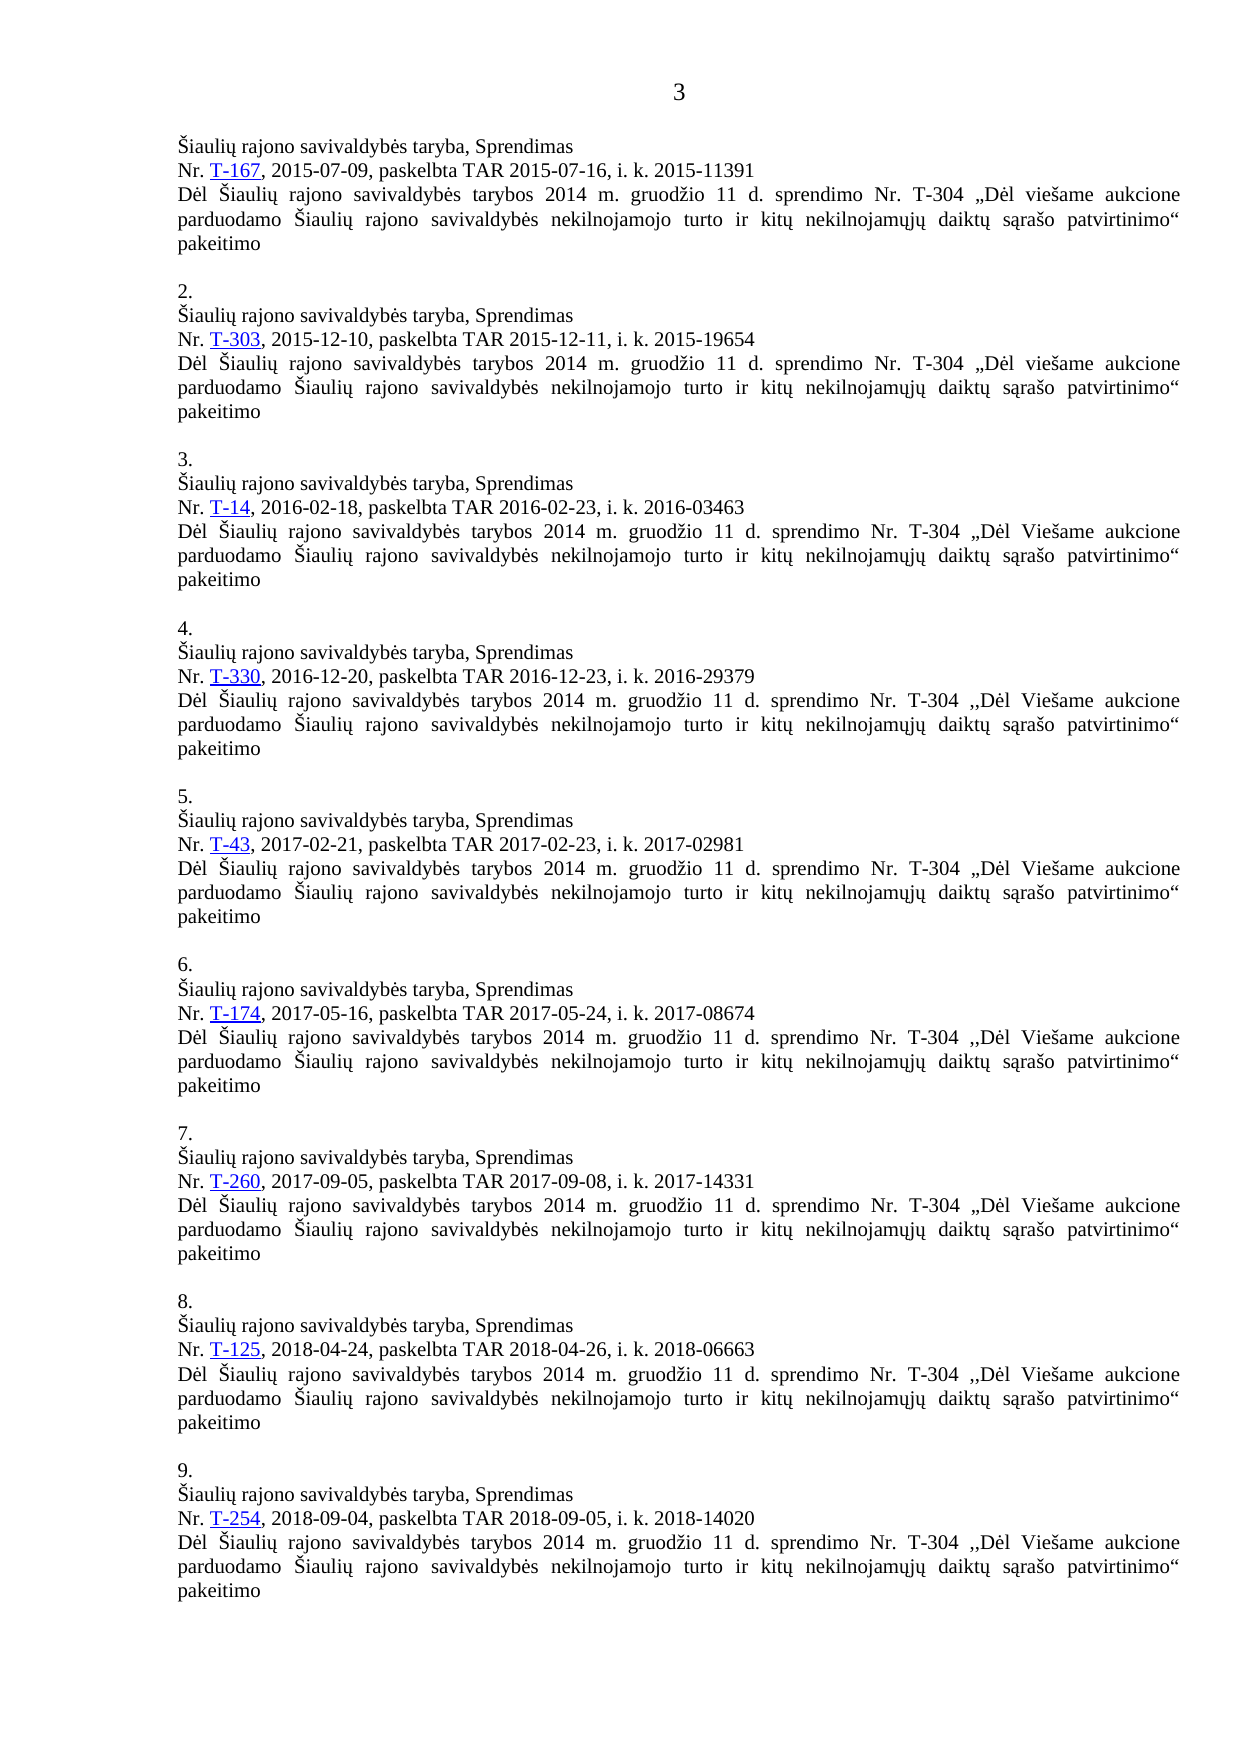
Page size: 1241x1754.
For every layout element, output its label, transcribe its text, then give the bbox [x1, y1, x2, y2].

text 4. [177, 616, 1181, 639]
text Dėl Šiaulių rajono savivaldybės tarybos 2014 m. gruodžio 11 d. sprendimo Nr. T-304 ,,Dėl Viešame aukcione parduodamo Šiaulių rajono savivaldybės nekilnojamojo turto ir kitų nekilnojamųjų daiktų sąrašo patvirtinimo“ pakeitimo [177, 688, 1181, 760]
text Šiaulių rajono savivaldybės taryba, Sprendimas [177, 1145, 1181, 1169]
text Nr. T-125, 2018-04-24, paskelbta TAR 2018-04-26, i. k. 2018-06663 [177, 1337, 1181, 1361]
text Dėl Šiaulių rajono savivaldybės tarybos 2014 m. gruodžio 11 d. sprendimo Nr. T-304 „Dėl Viešame aukcione parduodamo Šiaulių rajono savivaldybės nekilnojamojo turto ir kitų nekilnojamųjų daiktų sąrašo patvirtinimo“ pakeitimo [177, 1193, 1181, 1265]
text Dėl Šiaulių rajono savivaldybės tarybos 2014 m. gruodžio 11 d. sprendimo Nr. T-304 „Dėl viešame aukcione parduodamo Šiaulių rajono savivaldybės nekilnojamojo turto ir kitų nekilnojamųjų daiktų sąrašo patvirtinimo“ pakeitimo [177, 182, 1181, 254]
text Šiaulių rajono savivaldybės taryba, Sprendimas [177, 808, 1181, 832]
text 3. [177, 447, 1181, 471]
text Nr. T-167, 2015-07-09, paskelbta TAR 2015-07-16, i. k. 2015-11391 [177, 158, 1181, 182]
text 5. [177, 784, 1181, 808]
text Nr. T-303, 2015-12-10, paskelbta TAR 2015-12-11, i. k. 2015-19654 [177, 327, 1181, 351]
text Nr. T-254, 2018-09-04, paskelbta TAR 2018-09-05, i. k. 2018-14020 [177, 1506, 1181, 1530]
text Nr. T-174, 2017-05-16, paskelbta TAR 2017-05-24, i. k. 2017-08674 [177, 1001, 1181, 1024]
text Nr. T-43, 2017-02-21, paskelbta TAR 2017-02-23, i. k. 2017-02981 [177, 832, 1181, 856]
text Dėl Šiaulių rajono savivaldybės tarybos 2014 m. gruodžio 11 d. sprendimo Nr. T-304 ,,Dėl Viešame aukcione parduodamo Šiaulių rajono savivaldybės nekilnojamojo turto ir kitų nekilnojamųjų daiktų sąrašo patvirtinimo“ pakeitimo [177, 1530, 1181, 1602]
text Šiaulių rajono savivaldybės taryba, Sprendimas [177, 471, 1181, 495]
text 9. [177, 1458, 1181, 1482]
text Dėl Šiaulių rajono savivaldybės tarybos 2014 m. gruodžio 11 d. sprendimo Nr. T-304 ,,Dėl Viešame aukcione parduodamo Šiaulių rajono savivaldybės nekilnojamojo turto ir kitų nekilnojamųjų daiktų sąrašo patvirtinimo“ pakeitimo [177, 1361, 1181, 1434]
text Dėl Šiaulių rajono savivaldybės tarybos 2014 m. gruodžio 11 d. sprendimo Nr. T-304 ,,Dėl Viešame aukcione parduodamo Šiaulių rajono savivaldybės nekilnojamojo turto ir kitų nekilnojamųjų daiktų sąrašo patvirtinimo“ pakeitimo [177, 1024, 1181, 1097]
text Šiaulių rajono savivaldybės taryba, Sprendimas [177, 639, 1181, 664]
text 8. [177, 1289, 1181, 1313]
text 7. [177, 1121, 1181, 1145]
text 6. [177, 952, 1181, 976]
text Dėl Šiaulių rajono savivaldybės tarybos 2014 m. gruodžio 11 d. sprendimo Nr. T-304 „Dėl viešame aukcione parduodamo Šiaulių rajono savivaldybės nekilnojamojo turto ir kitų nekilnojamųjų daiktų sąrašo patvirtinimo“ pakeitimo [177, 351, 1181, 423]
text Dėl Šiaulių rajono savivaldybės tarybos 2014 m. gruodžio 11 d. sprendimo Nr. T-304 „Dėl Viešame aukcione parduodamo Šiaulių rajono savivaldybės nekilnojamojo turto ir kitų nekilnojamųjų daiktų sąrašo patvirtinimo“ pakeitimo [177, 519, 1181, 591]
text Šiaulių rajono savivaldybės taryba, Sprendimas [177, 1482, 1181, 1506]
text Šiaulių rajono savivaldybės taryba, Sprendimas [177, 303, 1181, 327]
text Nr. T-330, 2016-12-20, paskelbta TAR 2016-12-23, i. k. 2016-29379 [177, 664, 1181, 688]
text Šiaulių rajono savivaldybės taryba, Sprendimas [177, 134, 1181, 158]
text Nr. T-14, 2016-02-18, paskelbta TAR 2016-02-23, i. k. 2016-03463 [177, 495, 1181, 519]
text Nr. T-260, 2017-09-05, paskelbta TAR 2017-09-08, i. k. 2017-14331 [177, 1169, 1181, 1193]
text Šiaulių rajono savivaldybės taryba, Sprendimas [177, 1313, 1181, 1337]
text Šiaulių rajono savivaldybės taryba, Sprendimas [177, 976, 1181, 1001]
text 2. [177, 279, 1181, 303]
text Dėl Šiaulių rajono savivaldybės tarybos 2014 m. gruodžio 11 d. sprendimo Nr. T-304 „Dėl Viešame aukcione parduodamo Šiaulių rajono savivaldybės nekilnojamojo turto ir kitų nekilnojamųjų daiktų sąrašo patvirtinimo“ pakeitimo [177, 856, 1181, 928]
